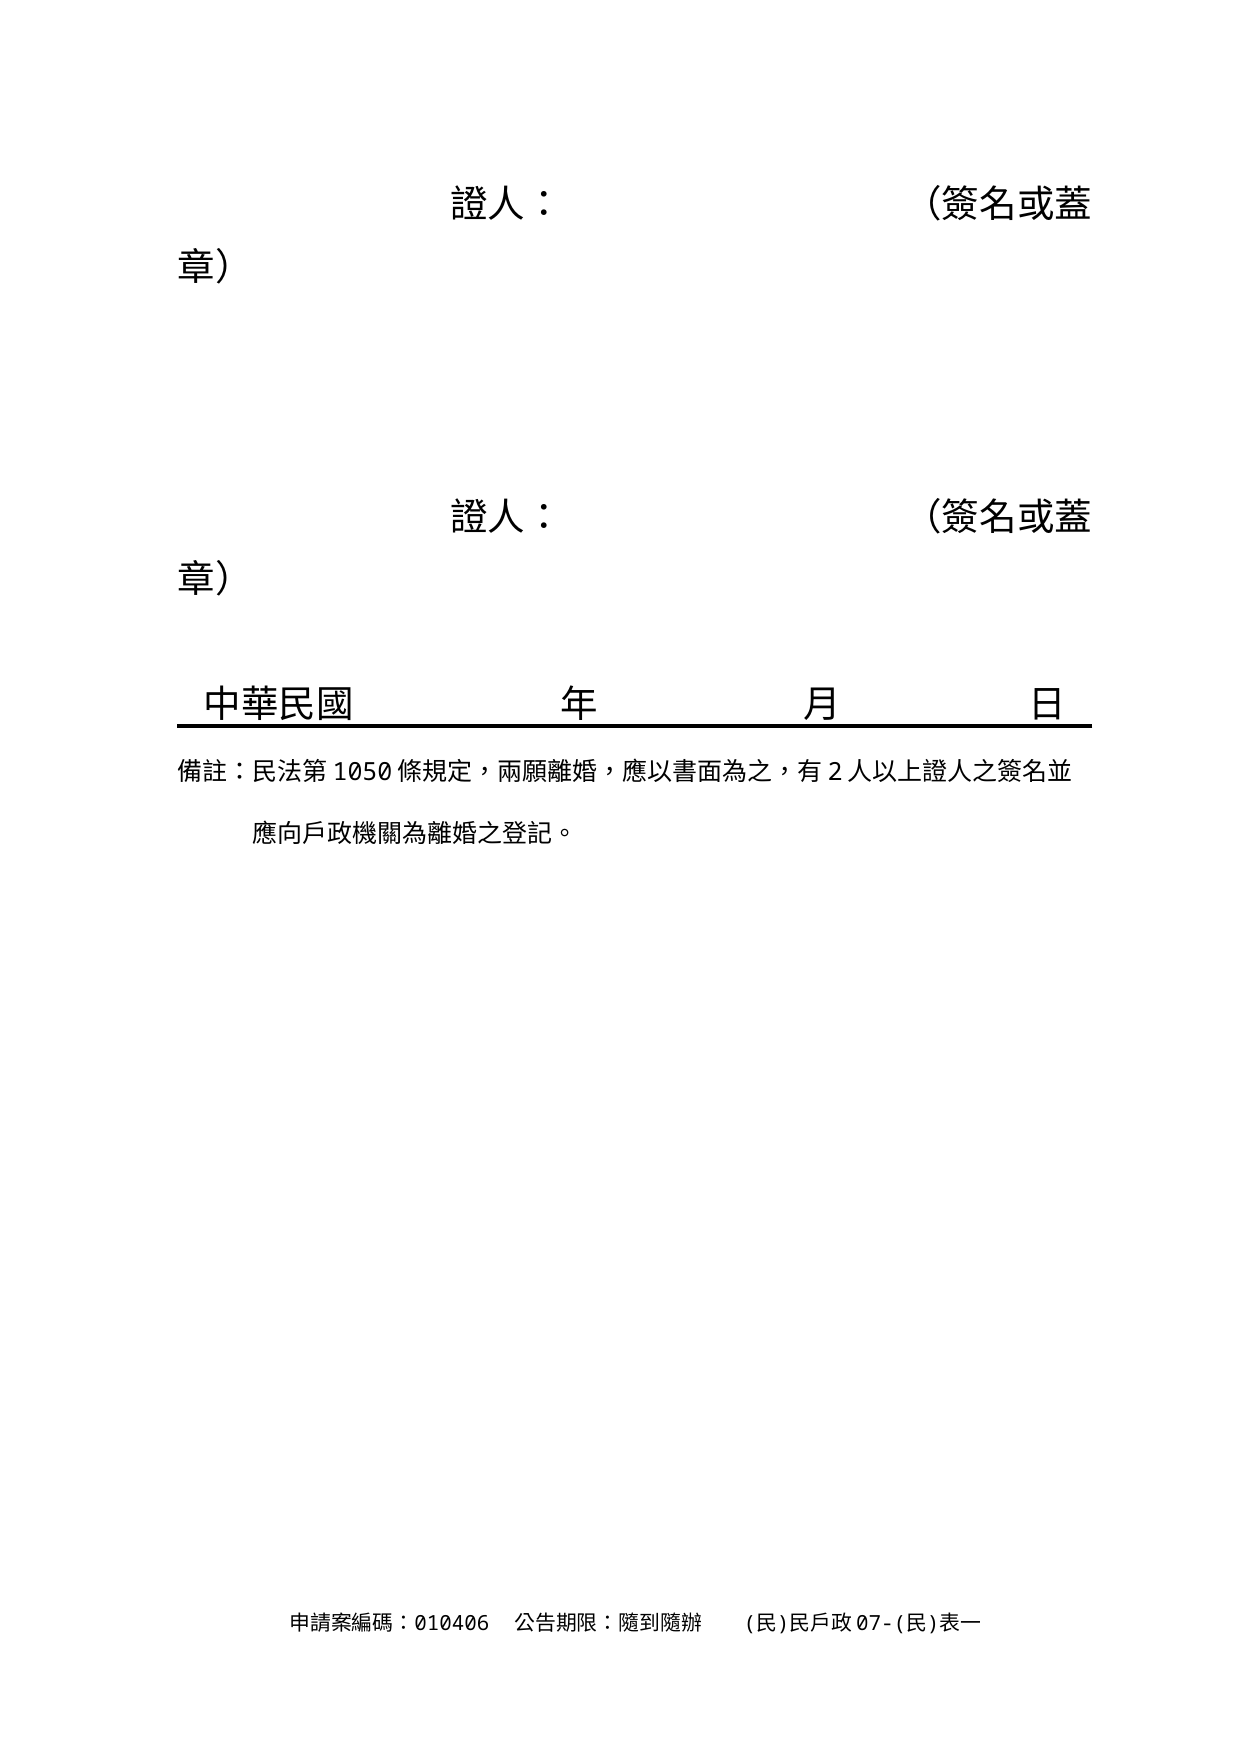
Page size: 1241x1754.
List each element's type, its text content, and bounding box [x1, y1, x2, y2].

text 證人： （簽名或蓋章） [177, 160, 1092, 285]
text 中華民國 年 月 日 [177, 660, 1092, 724]
text 備註：民法第1050條規定，兩願離婚，應以書面為之，有2人以上證人之簽名並應向戶政機關為離婚之登記。 [177, 728, 1092, 853]
text 證人： （簽名或蓋章） [177, 472, 1092, 597]
